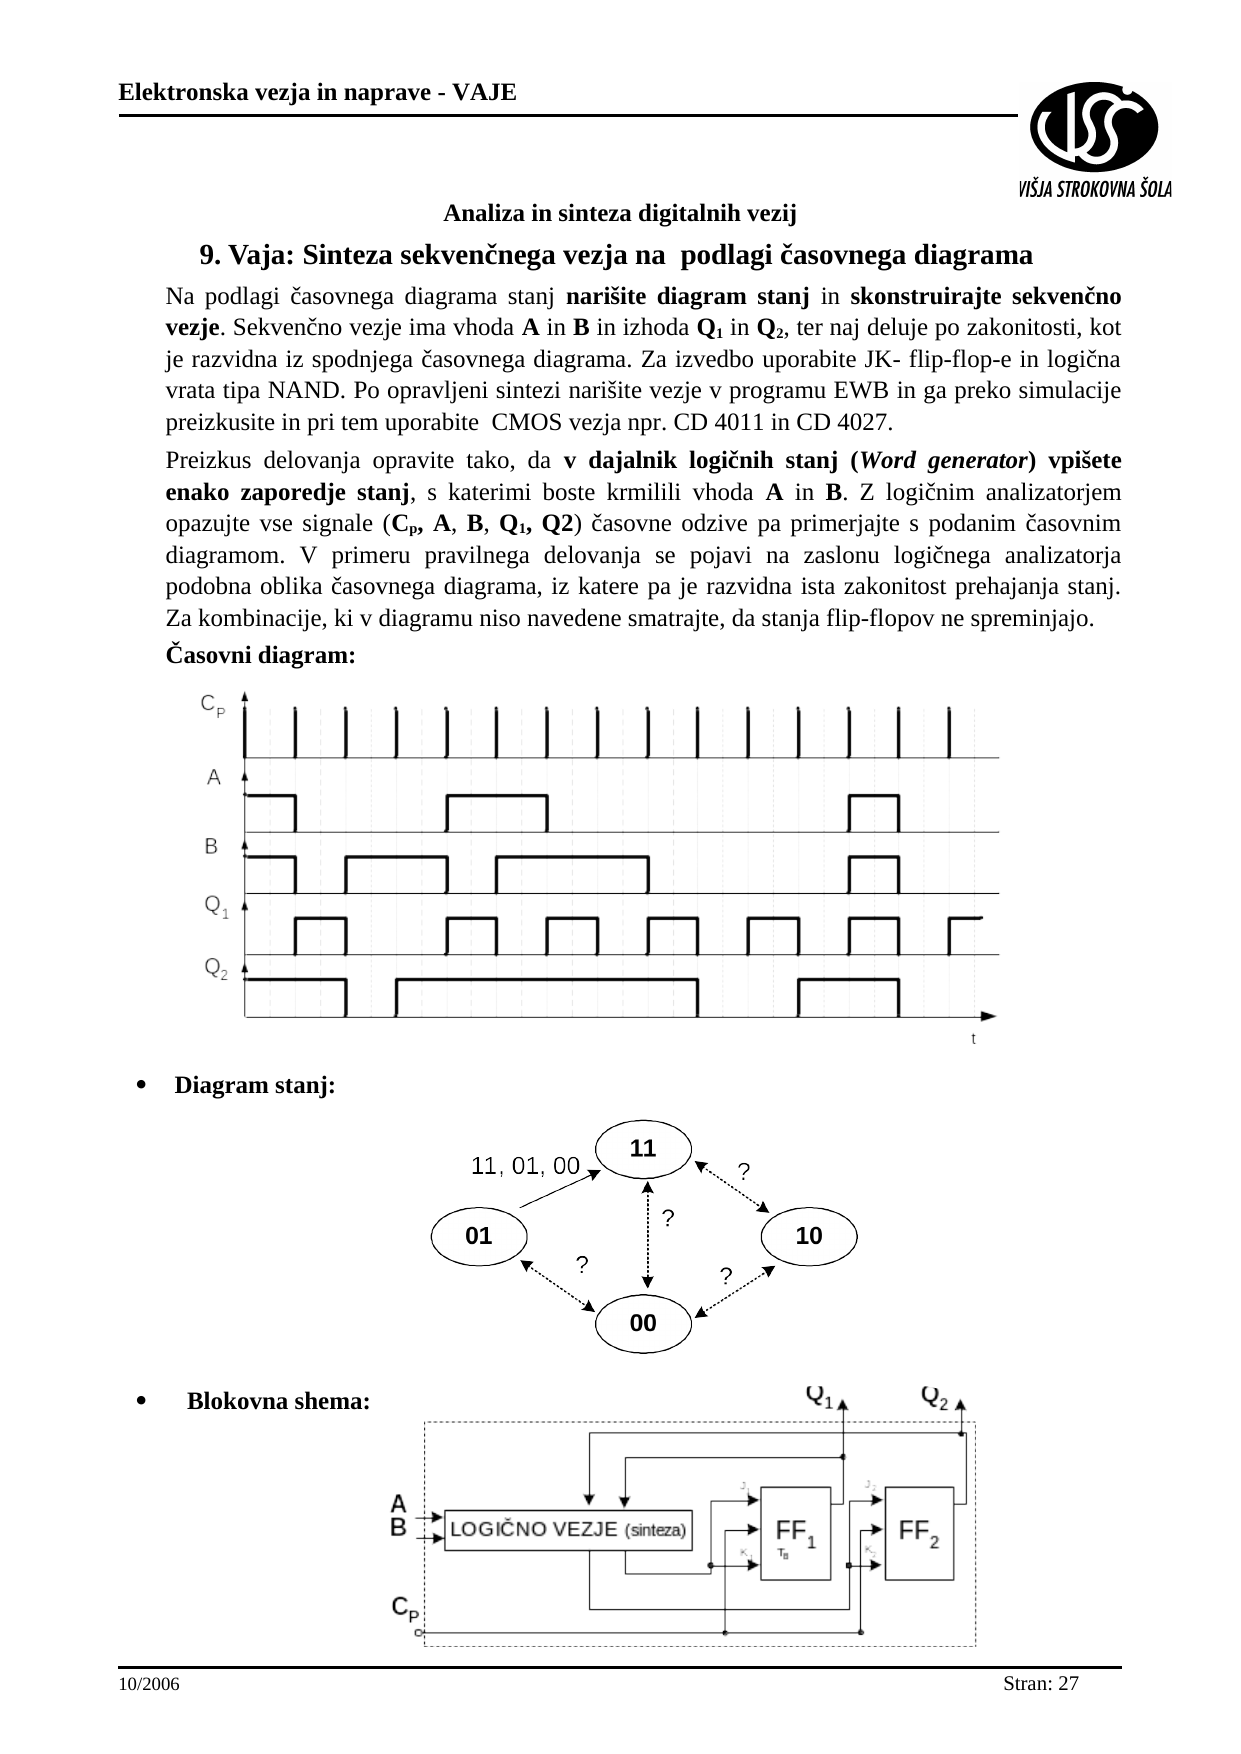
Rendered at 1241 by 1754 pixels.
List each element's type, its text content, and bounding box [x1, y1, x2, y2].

list Časovni diagram: [130, 641, 1122, 669]
subtitle 9. Vaja: Sinteza sekvenčnega vezja na podlagi časovnega diagrama [118, 237, 1122, 271]
list Blokovna shema: [137, 1386, 1122, 1415]
list Diagram stanj: [137, 1070, 1122, 1099]
list Preizkus delovanja opravite tako, da v dajalnik logičnih stanj (Word generator) vpišete enako zaporedje stanj, s katerimi boste krmilili vhoda A in B. Z logičnim analizatorjem opazujte vse signale (Cp, A, B, Q1, Q2) časovne odzive pa primerjajte s podanim časovnim diagramom. V primeru pravilnega delovanja se pojavi na zaslonu logičnega analizatorja podobna oblika časovnega diagrama, iz katere pa je razvidna ista zakonitost prehajanja stanj. Za kombinacije, ki v diagramu niso navedene smatrajte, da stanja flip-flopov ne spreminjajo. [148, 445, 1122, 632]
list Na podlagi časovnega diagrama stanj narišite diagram stanj in skonstruirajte sekvenčno vezje. Sekvenčno vezje ima vhoda A in B in izhoda Q1 in Q2, ter naj deluje po zakonitosti, kot je razvidna iz spodnjega časovnega diagrama. Za izvedbo uporabite JK- flip-flop-e in logična vrata tipa NAND. Po opravljeni sintezi narišite vezje v programu EWB in ga preko simulacije preizkusite in pri tem uporabite CMOS vezja npr. CD 4011 in CD 4027. [130, 281, 1122, 436]
picture [1019, 82, 1172, 197]
subtitle Analiza in sinteza digitalnih vezij [118, 163, 1122, 227]
